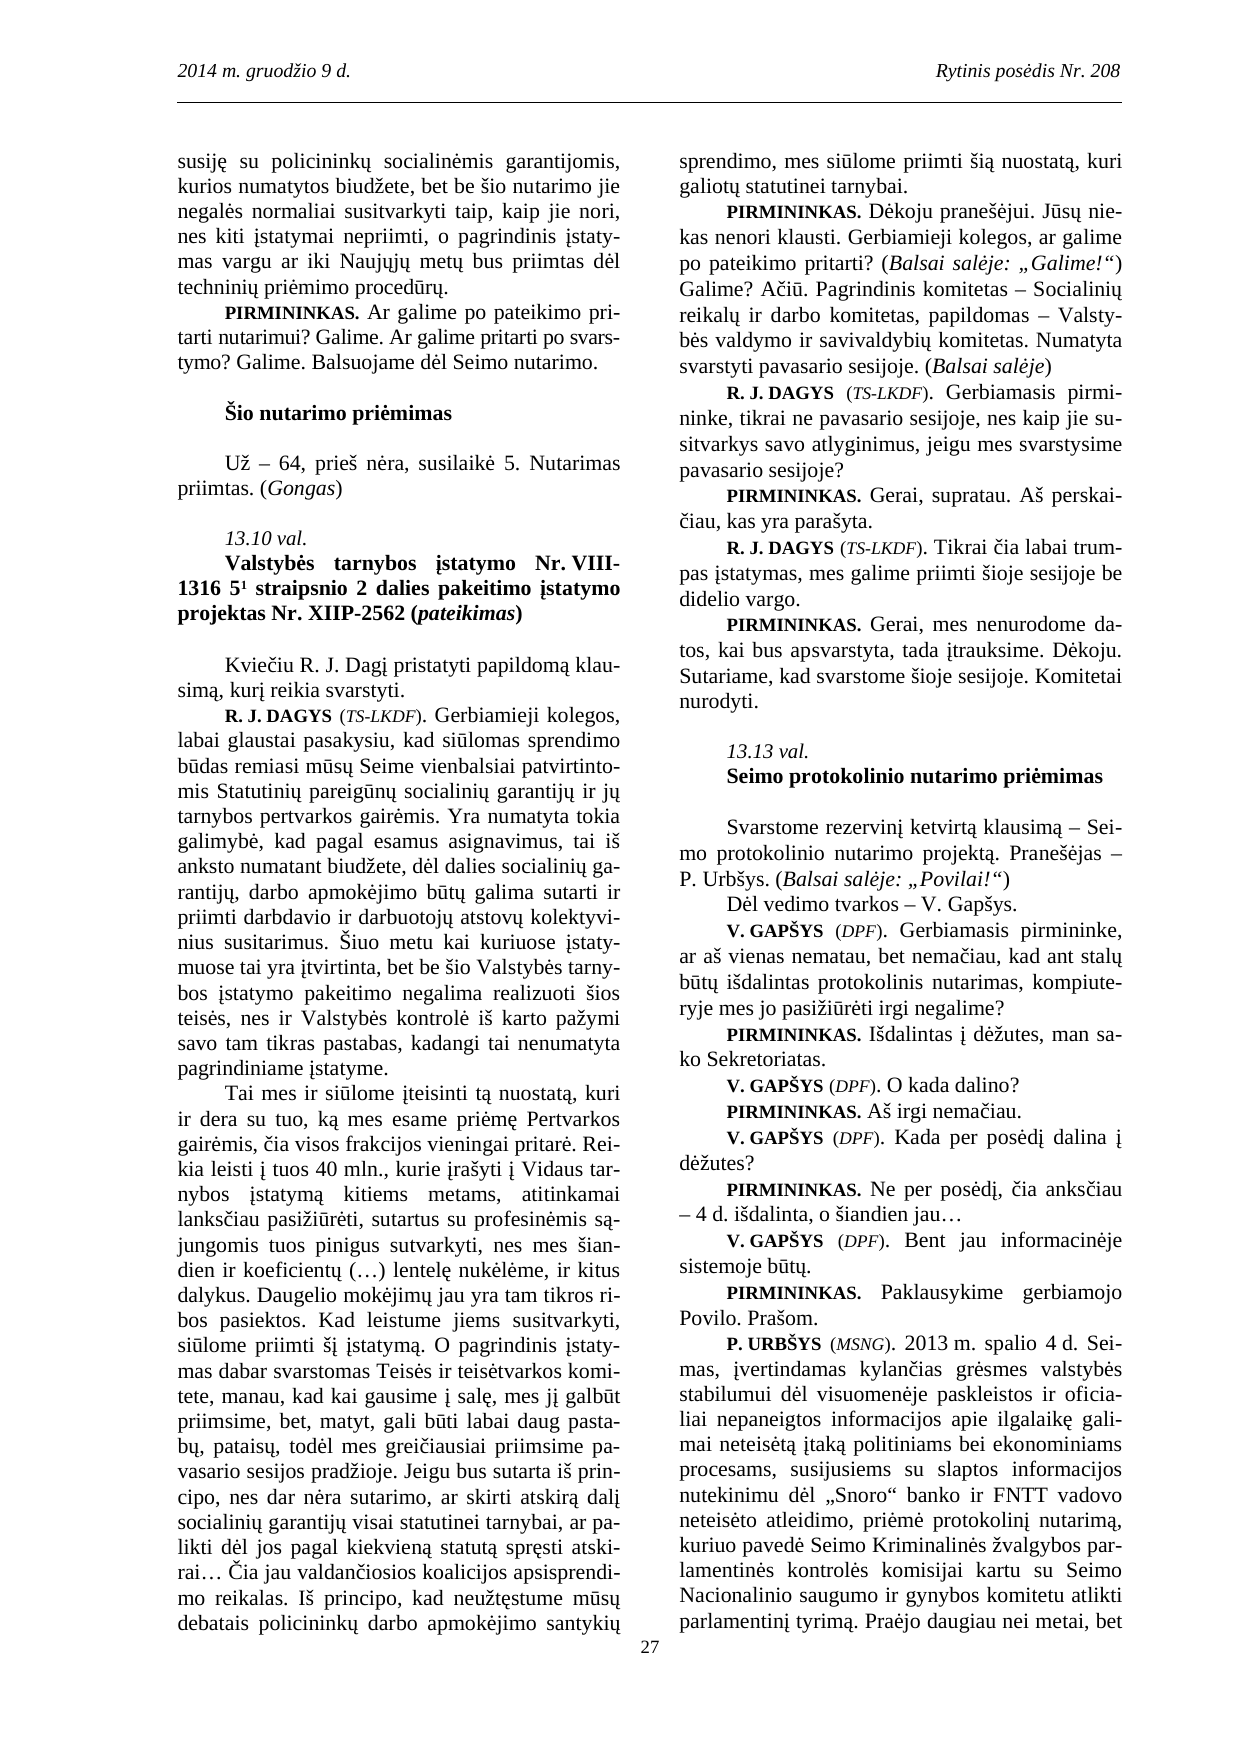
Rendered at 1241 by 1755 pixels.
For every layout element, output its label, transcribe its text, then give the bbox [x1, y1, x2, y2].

text PIRMININKAS. Iš­da­lin­tas į dė­žu­tes, man sa­ko Sek­re­to­ria­tas. [679, 1020, 1122, 1072]
text Dėl ve­di­mo tvar­kos – V. Gap­šys. [679, 891, 1122, 917]
text V. GAPŠYS (DPF). Ka­da per po­sė­dį da­li­na į dė­žu­tes? [679, 1124, 1122, 1175]
text PIRMININKAS. Ar ga­li­me po pa­tei­ki­mo pri­tar­ti nu­ta­ri­mui? Ga­li­me. Ar ga­li­me pri­tar­ti po svars­ty­mo? Ga­li­me. Bal­suo­ja­me dėl Sei­mo nu­ta­ri­mo. [177, 299, 620, 374]
text 13.10 val. [224, 526, 620, 550]
text PIRMININKAS. Ne per po­sė­dį, čia anks­čiau – 4 d. iš­da­lin­ta, o šian­dien jau… [679, 1175, 1122, 1227]
text P. URBŠYS (MSNG). 2013 m. spa­lio 4 d. Sei­mas, įver­tin­da­mas ky­lan­čias grės­mes vals­ty­bės sta­bi­lu­mui dėl vi­suo­me­nė­je pa­skleis­tos ir ofi­cia­liai ne­pa­neig­tos in­for­ma­ci­jos apie il­ga­lai­kę ga­li­mai ne­tei­sė­tą įta­ką po­li­ti­niams bei eko­no­mi­niams pro­ce­sams, su­si­ju­siems su slap­tos in­for­ma­ci­jos nu­te­ki­ni­mu dėl „Sno­ro“ ban­ko ir FNTT va­do­vo ne­tei­sė­to at­lei­di­mo, pri­ėmė pro­to­ko­li­nį nu­ta­ri­mą, ku­riuo pa­ve­dė Sei­mo Kri­mi­na­li­nės žval­gy­bos par­la­men­ti­nės kon­tro­lės ko­mi­si­jai kar­tu su Sei­mo Na­cio­na­li­nio sau­gu­mo ir gy­ny­bos ko­mi­te­tu at­lik­ti par­la­men­ti­nį ty­ri­mą. Pra­ėjo dau­giau nei me­tai, bet [679, 1330, 1122, 1633]
text su­si­ję su po­li­ci­nin­kų so­cia­li­nė­mis ga­ran­ti­jo­mis, ku­rios nu­ma­ty­tos biu­dže­te, bet be šio nu­ta­ri­mo jie ne­ga­lės nor­ma­liai su­si­tvar­ky­ti taip, kaip jie no­ri, nes ki­ti įsta­ty­mai ne­pri­im­ti, o pa­grin­di­nis įsta­ty­mas var­gu ar iki Nau­jų­jų me­tų bus pri­im­tas dėl tech­ni­nių pri­ėmi­mo pro­ce­dū­rų. [177, 148, 620, 299]
text Sei­mo pro­to­ko­li­nio nu­ta­ri­mo pri­ėmi­mas [679, 763, 1122, 788]
text Kvie­čiu R. J. Da­gį pri­sta­ty­ti pa­pil­do­mą klau­si­mą, ku­rį rei­kia svars­ty­ti. [177, 652, 620, 702]
text R. J. DAGYS (TS-LKDF). Tik­rai čia la­bai trum­pas įsta­ty­mas, mes ga­li­me pri­im­ti šio­je se­si­jo­je be di­de­lio var­go. [679, 534, 1122, 611]
text Svars­to­me re­zer­vi­nį ket­vir­tą klau­si­mą – Sei­mo pro­to­ko­li­nio nu­ta­ri­mo pro­jek­tą. Pra­ne­šė­jas – P. Urb­šys. (Bal­sai sa­lė­je: „Po­vi­lai!“) [679, 814, 1122, 891]
text Šio nu­ta­ri­mo pri­ėmi­mas [177, 400, 620, 425]
text PIRMININKAS. Dė­ko­ju pra­ne­šė­jui. Jū­sų nie­kas ne­no­ri klaus­ti. Ger­bia­mie­ji ko­le­gos, ar ga­li­me po pa­tei­ki­mo pri­tar­ti? (Bal­sai sa­lė­je: „Ga­li­me!“) Ga­li­me? Ačiū. Pa­grin­di­nis ko­mi­te­tas – So­cia­li­nių rei­ka­lų ir dar­bo ko­mi­te­tas, pa­pil­do­mas – Vals­ty­bės val­dy­mo ir sa­vi­val­dy­bių ko­mi­te­tas. Nu­ma­ty­ta svars­ty­ti pa­va­sa­rio se­si­jo­je. (Bal­sai sa­lė­je) [679, 198, 1122, 379]
text Vals­ty­bės tar­ny­bos įsta­ty­mo Nr. VIII-1316 51 straips­nio 2 da­lies pa­kei­ti­mo įsta­ty­mo pro­jek­tas Nr. XIIP-2562 (pa­tei­ki­mas) [177, 550, 620, 626]
text Už – 64, prieš nė­ra, su­si­lai­kė 5. Nu­ta­ri­mas pri­im­tas. (Gon­gas) [177, 450, 620, 501]
text 13.13 val. [726, 739, 1122, 763]
text Tai mes ir siū­lo­me įtei­sin­ti tą nuo­sta­tą, ku­ri ir de­ra su tuo, ką mes esa­me pri­ėmę Per­tvar­kos gai­rė­mis, čia vi­sos frak­ci­jos vie­nin­gai pri­ta­rė. Rei­kia leis­ti į tuos 40 mln., ku­rie įra­šy­ti į Vi­daus tar­ny­bos įsta­ty­mą ki­tiems me­tams, ati­tin­ka­mai lanks­čiau pa­si­žiū­rė­ti, su­tar­tus su pro­fe­si­nė­mis są­jun­go­mis tuos pi­ni­gus su­tvar­ky­ti, nes mes šian­dien ir ko­e­fi­cien­tų (…) len­te­lę nu­kė­lė­me, ir ki­tus da­ly­kus. Dau­ge­lio mo­kė­ji­mų jau yra tam tik­ros ri­bos pa­siek­tos. Kad leis­tu­me jiems su­si­tvar­ky­ti, siū­lo­me pri­im­ti šį įsta­ty­mą. O pa­grin­di­nis įsta­ty­mas da­bar svars­to­mas Tei­sės ir tei­sėt­var­kos ko­mi­te­te, ma­nau, kad kai gau­si­me į sa­lę, mes jį gal­būt pri­im­si­me, bet, ma­tyt, ga­li bū­ti la­bai daug pa­sta­bų, pa­tai­sų, to­dėl mes grei­čiau­siai pri­im­si­me pa­va­sa­rio se­si­jos pra­džio­je. Jei­gu bus su­tar­ta iš prin­ci­po, nes dar nė­ra su­ta­ri­mo, ar skir­ti at­ski­rą da­lį so­cia­li­nių ga­ran­ti­jų vi­sai sta­tu­ti­nei tar­ny­bai, ar pa­lik­ti dėl jos pa­gal kiek­vie­ną sta­tu­tą spręs­ti at­ski­rai… Čia jau val­dan­čio­sios ko­a­li­ci­jos ap­si­spren­di­mo rei­ka­las. Iš prin­ci­po, kad ne­už­tęs­tu­me mū­sų de­batais po­li­ci­nin­kų dar­bo ap­mo­kė­ji­mo san­ty­kių [177, 1080, 620, 1635]
text PIRMININKAS. Ge­rai, mes ne­nu­ro­do­me da­tos, kai bus ap­svars­ty­ta, ta­da įtrauk­si­me. Dė­ko­ju. Su­ta­ria­me, kad svars­to­me šio­je se­si­jo­je. Ko­mi­te­tai nu­ro­dy­ti. [679, 611, 1122, 714]
text R. J. DAGYS (TS-LKDF). Ger­bia­ma­sis pir­mi­nin­ke, tik­rai ne pa­va­sa­rio se­si­jo­je, nes kaip jie su­si­tvar­kys sa­vo at­ly­gi­ni­mus, jei­gu mes svars­ty­si­me pa­va­sa­rio se­si­jo­je? [679, 379, 1122, 482]
text V. GAPŠYS (DPF). O ka­da da­li­no? [679, 1072, 1122, 1098]
text spren­di­mo, mes siū­lo­me pri­im­ti šią nuo­sta­tą, ku­ri ga­lio­tų sta­tu­ti­nei tar­ny­bai. [679, 148, 1122, 198]
text PIRMININKAS. Aš ir­gi ne­ma­čiau. [679, 1098, 1122, 1124]
text PIRMININKAS. Pa­klau­sy­ki­me ger­bia­mo­jo Po­vi­lo. Pra­šom. [679, 1279, 1122, 1330]
text R. J. DAGYS (TS-LKDF). Ger­bia­mie­ji ko­le­gos, la­bai glaus­tai pa­sa­ky­siu, kad siū­lo­mas spren­di­mo bū­das re­mia­si mū­sų Sei­me vien­bal­siai pa­tvir­tin­to­mis Sta­tu­ti­nių pa­rei­gū­nų so­cia­li­nių ga­ran­ti­jų ir jų tar­ny­bos per­tvar­kos gai­rė­mis. Yra nu­ma­ty­ta to­kia ga­li­my­bė, kad pa­gal esa­mus asig­na­vi­mus, tai iš anks­to nu­ma­tant biu­dže­te, dėl da­lies so­cia­li­nių ga­ran­ti­jų, dar­bo ap­mo­kė­ji­mo bū­tų ga­li­ma su­tar­ti ir pri­im­ti darb­da­vio ir dar­buo­to­jų at­sto­vų ko­lek­ty­vi­nius su­si­ta­ri­mus. Šiuo me­tu kai ku­riuo­se įsta­ty­muo­se tai yra įtvir­tin­ta, bet be šio Vals­ty­bės tar­ny­bos įsta­ty­mo pa­kei­ti­mo ne­ga­li­ma re­a­li­zuo­ti šios tei­sės, nes ir Vals­ty­bės kon­tro­lė iš kar­to pa­žy­mi sa­vo tam tik­ras pa­sta­bas, ka­dan­gi tai ne­nu­ma­ty­ta pa­grin­di­nia­me įsta­ty­me. [177, 702, 620, 1080]
text V. GAPŠYS (DPF). Bent jau in­for­ma­ci­nė­je sis­te­mo­je bū­tų. [679, 1227, 1122, 1279]
text V. GAPŠYS (DPF). Ger­bia­ma­sis pir­mi­nin­ke, ar aš vie­nas ne­ma­tau, bet ne­ma­čiau, kad ant sta­lų bū­tų iš­da­lin­tas pro­to­ko­li­nis nu­ta­ri­mas, kom­piu­te­ry­je mes jo pa­si­žiū­rė­ti ir­gi ne­ga­li­me? [679, 917, 1122, 1020]
text PIRMININKAS. Ge­rai, su­pra­tau. Aš per­skai­čiau, kas yra pa­ra­šy­ta. [679, 482, 1122, 534]
